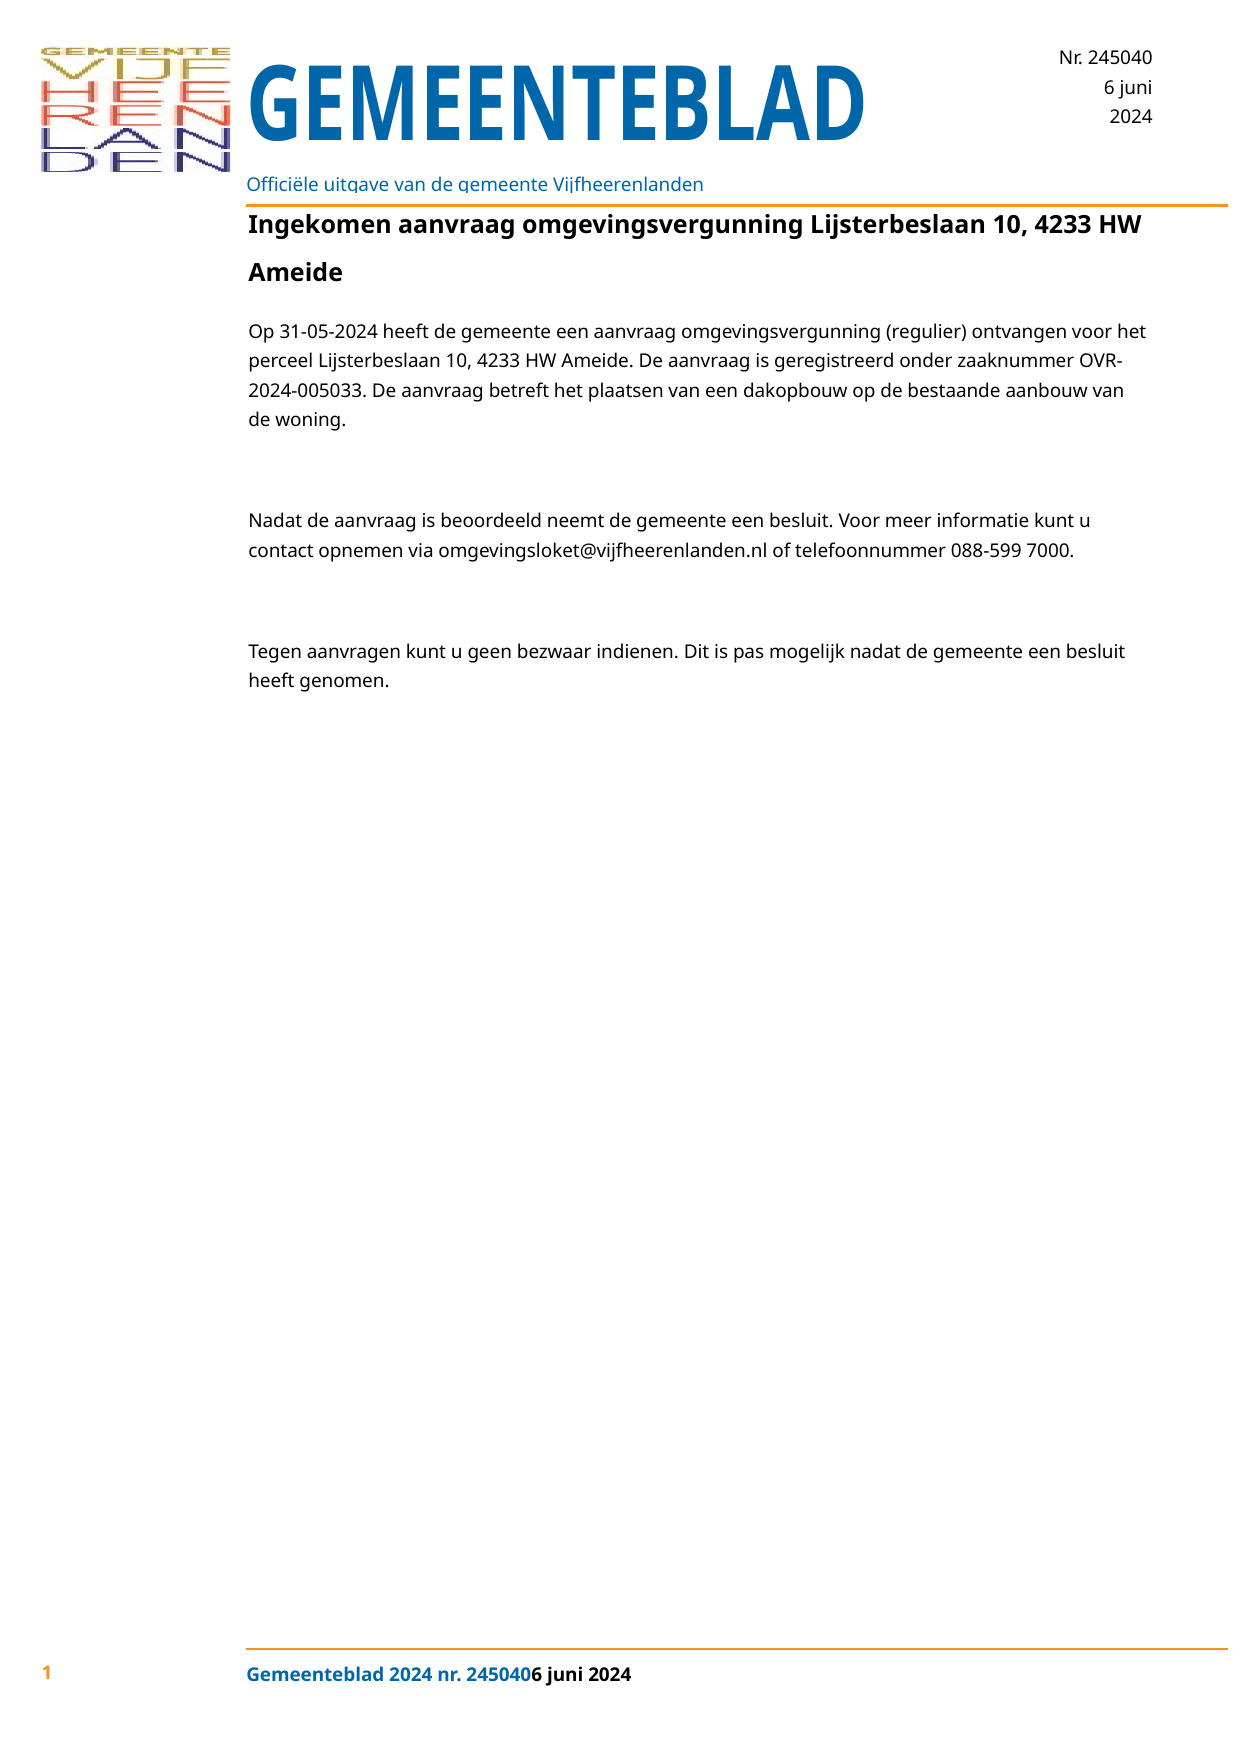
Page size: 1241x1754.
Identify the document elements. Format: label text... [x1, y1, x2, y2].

text Nadat de aanvraag is beoordeeld neemt de gemeente een besluit. Voor meer informatie kunt u contact opnemen via omgevingsloket@vijfheerenlanden.nl of telefoonnummer 088-599 7000. [248, 507, 1152, 563]
text Ingekomen aanvraag omgevingsvergunning Lijsterbeslaan 10, 4233 HW Ameide [248, 207, 1152, 288]
picture [41, 47, 231, 172]
text Tegen aanvragen kunt u geen bezwaar indienen. Dit is pas mogelijk nadat de gemeente een besluit heeft genomen. [248, 638, 1152, 693]
text Op 31-05-2024 heeft de gemeente een aanvraag omgevingsvergunning (regulier) ontvangen voor het perceel Lijsterbeslaan 10, 4233 HW Ameide. De aanvraag is geregistreerd onder zaaknummer OVR-2024-005033. De aanvraag betreft het plaatsen van een dakopbouw op de bestaande aanbouw van de woning. [248, 318, 1152, 432]
